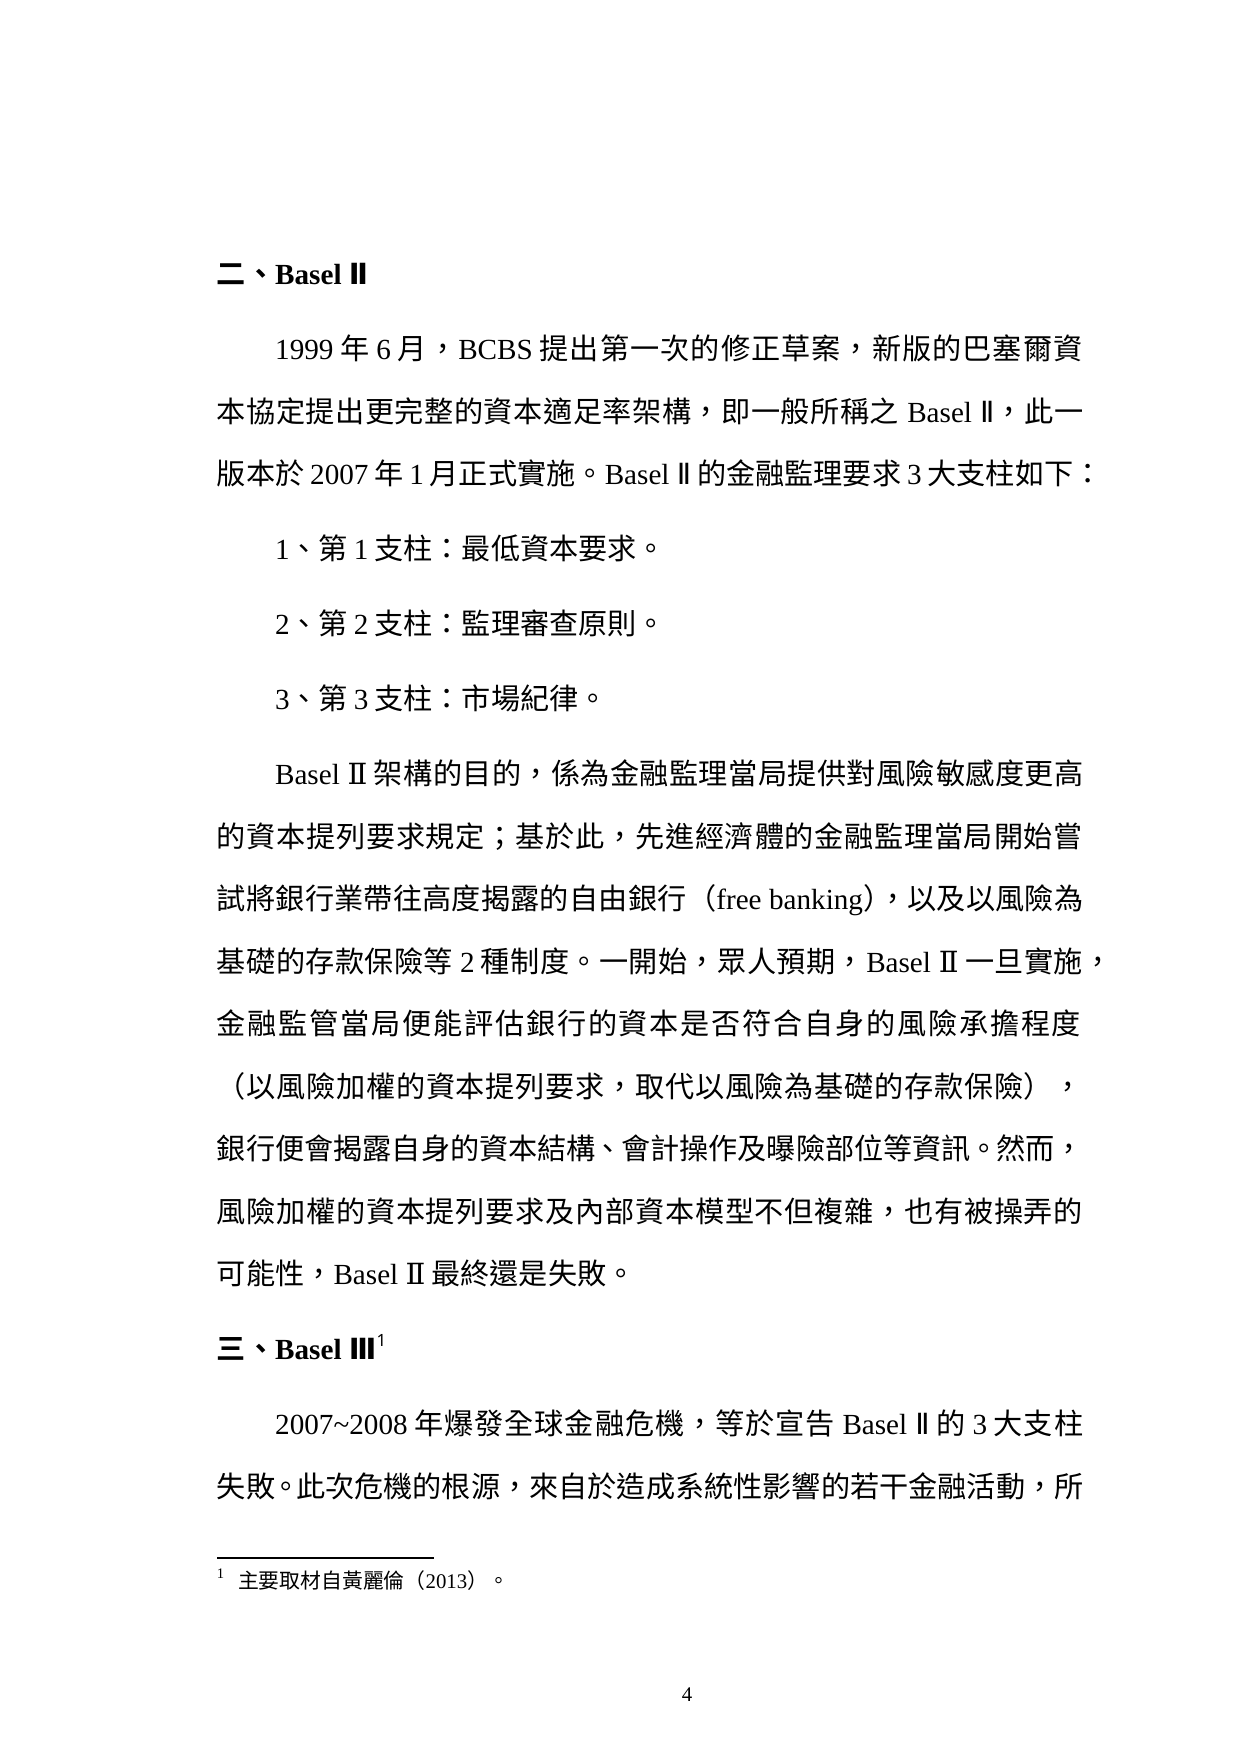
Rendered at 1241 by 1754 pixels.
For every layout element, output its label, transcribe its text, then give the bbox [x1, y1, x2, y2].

text 主要取材自黃麗倫（2013）。 [217, 1564, 1083, 1594]
text 1999年6月，BCBS提出第一次的修正草案，新版的巴塞爾資本協定提出更完整的資本適足率架構，即一般所稱之Basel Ⅱ，此一版本於2007年1月正式實施。Basel Ⅱ的金融監理要求3大支柱如下： [217, 309, 1083, 497]
text 三、Basel Ⅲ [217, 1309, 1083, 1372]
text 2、第2支柱：監理審查原則。 [217, 584, 1083, 647]
text 2007~2008年爆發全球金融危機，等於宣告Basel Ⅱ的3大支柱失敗。此次危機的根源，來自於造成系統性影響的若干金融活動，所帶來的外部性（externality）。這種金融體系外部性風險主要分為兩類：一是銀行體系共同曝險與關聯性帶來的整體失敗；另一是順循環（procyclical）問題。其中，為降低來自共同曝險與關聯性的系統性風險，須從兩方面著手，即減少單一金融機構破產的風險，及減少系統性崩潰的風險；而為解決順循環問題，則須進行總體審慎（macroprudential）監理改革。 [217, 1384, 1083, 1509]
text 1、第1支柱：最低資本要求。 [217, 509, 1083, 572]
text Basel Ⅱ架構的目的，係為金融監理當局提供對風險敏感度更高的資本提列要求規定；基於此，先進經濟體的金融監理當局開始嘗試將銀行業帶往高度揭露的自由銀行（free banking），以及以風險為基礎的存款保險等2種制度。一開始，眾人預期，Basel Ⅱ一旦實施，金融監管當局便能評估銀行的資本是否符合自身的風險承擔程度（以風險加權的資本提列要求，取代以風險為基礎的存款保險），銀行便會揭露自身的資本結構、會計操作及曝險部位等資訊。然而，風險加權的資本提列要求及內部資本模型不但複雜，也有被操弄的可能性，Basel Ⅱ最終還是失敗。 [217, 734, 1083, 1297]
text 二、Basel Ⅱ [217, 234, 1083, 297]
text 3、第3支柱：市場紀律。 [217, 659, 1083, 722]
